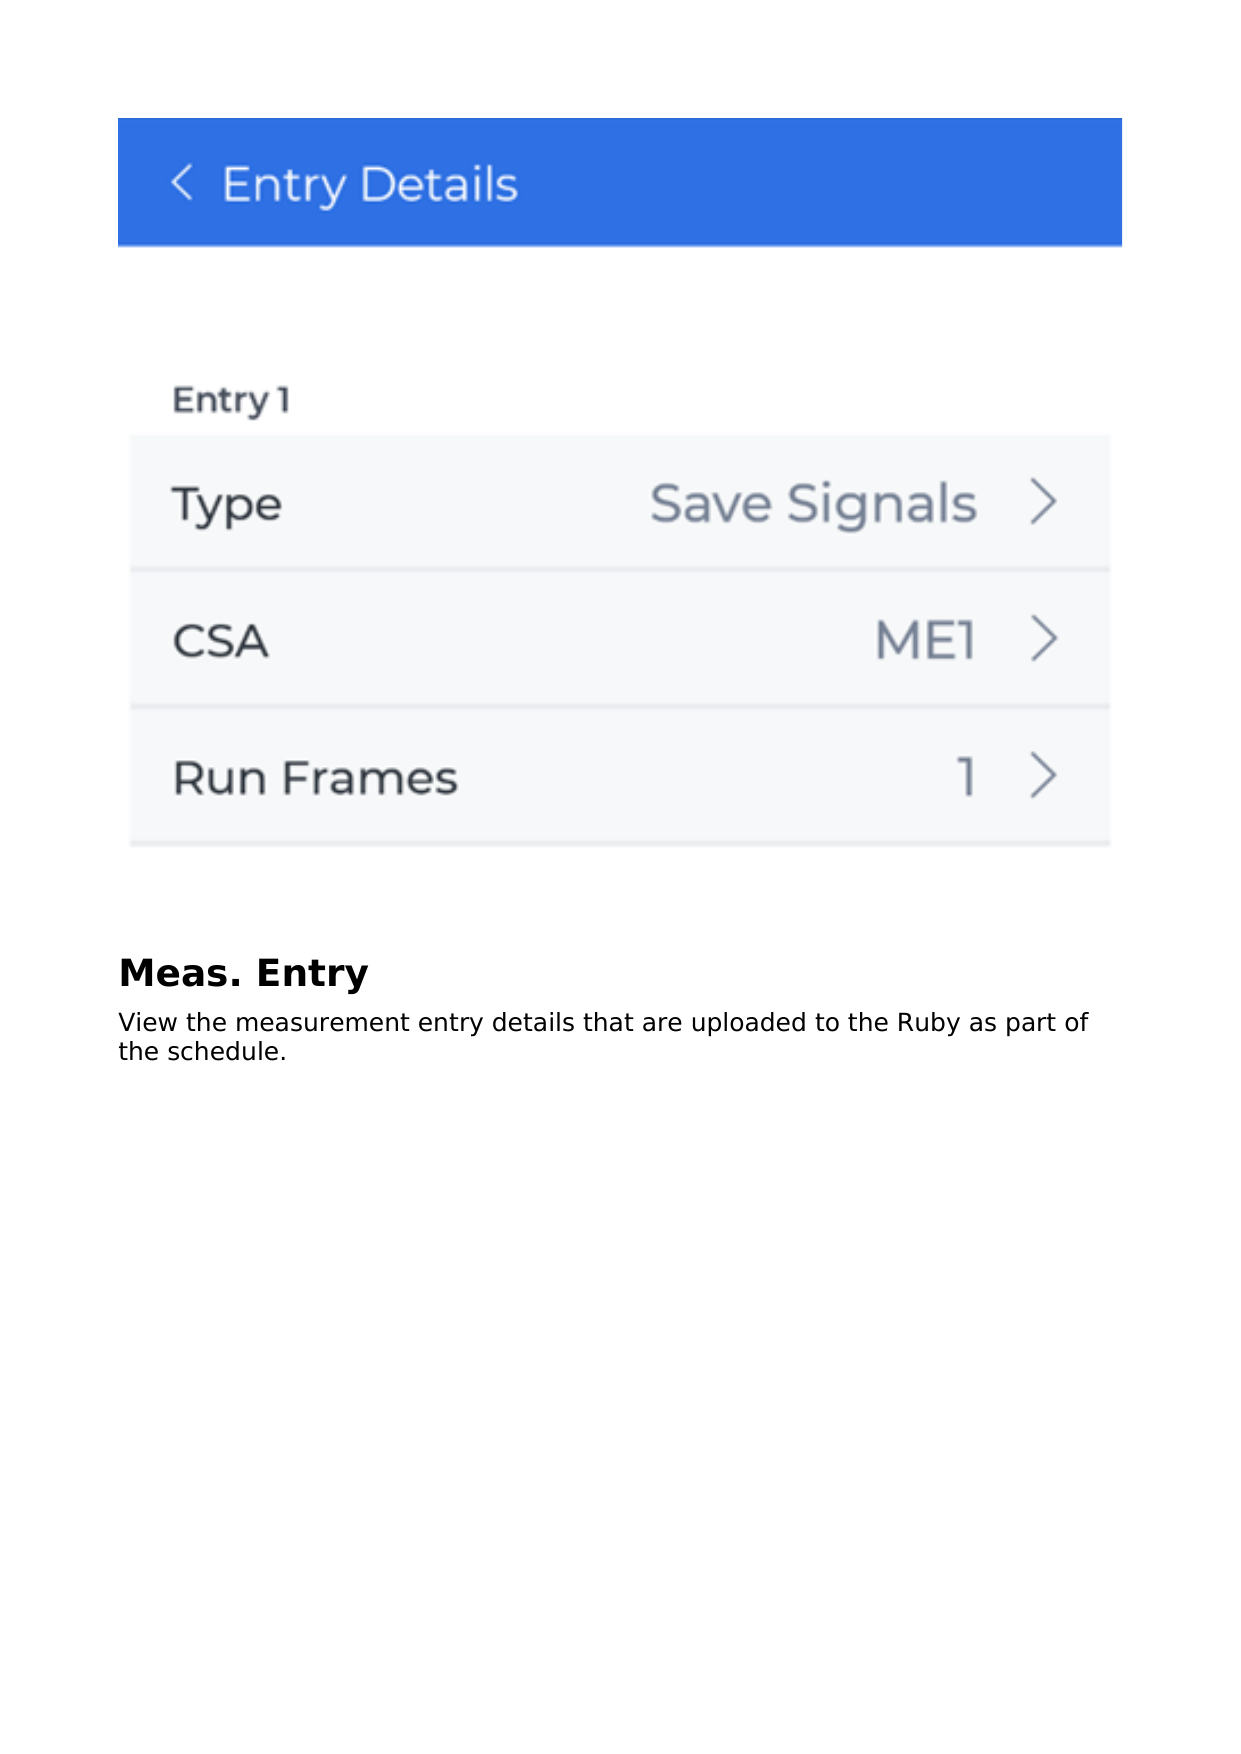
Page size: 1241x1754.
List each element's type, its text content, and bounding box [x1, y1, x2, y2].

text View the measurement entry details that are uploaded to the Ruby as part of the schedule. [118, 1008, 1122, 1067]
picture [118, 118, 1123, 857]
subtitle Meas. Entry [118, 952, 1122, 996]
